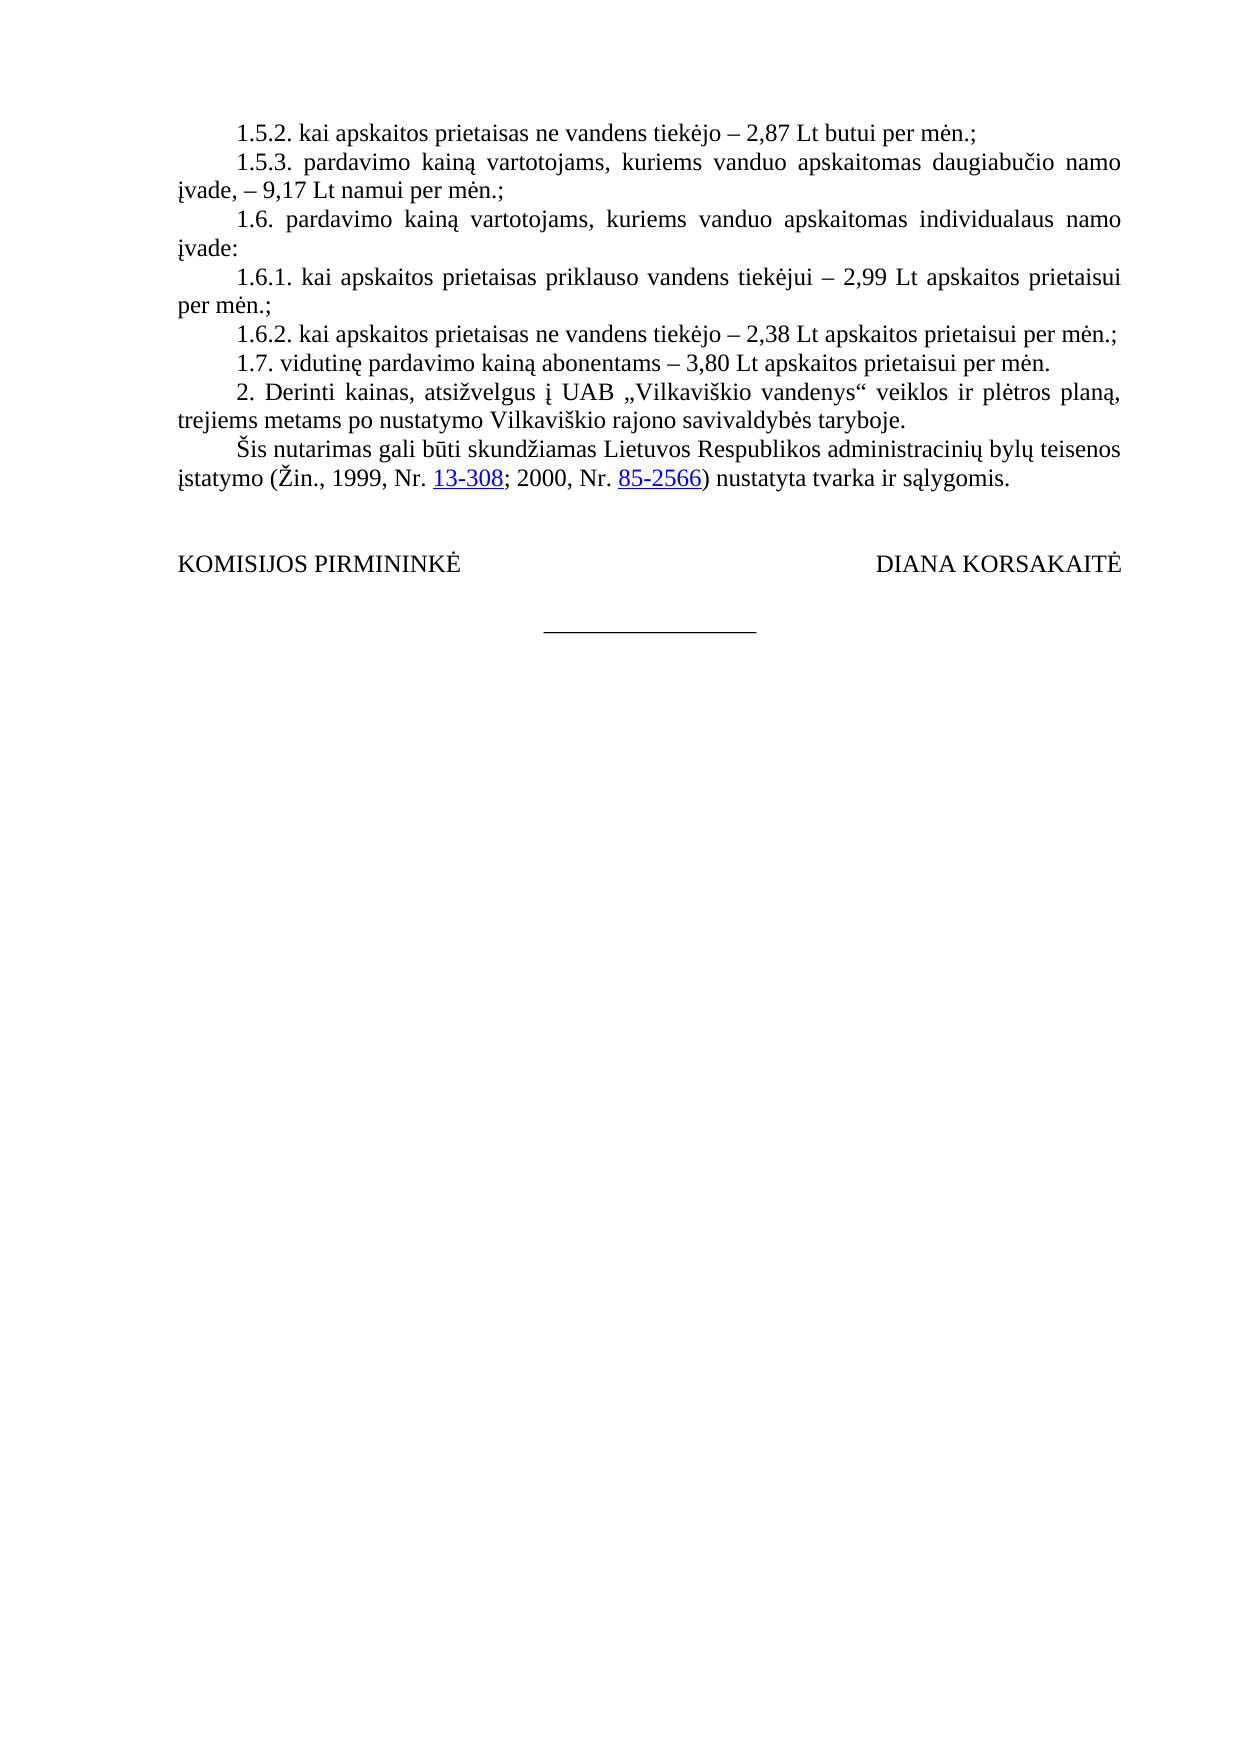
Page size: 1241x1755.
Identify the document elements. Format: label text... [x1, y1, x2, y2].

text 1.7. vidutinę pardavimo kainą abonentams – 3,80 Lt apskaitos prietaisui per mėn. [177, 348, 1122, 377]
text Komisijos pirmininkė Diana Korsakaitė [177, 549, 1122, 578]
text _________________ [177, 607, 1122, 636]
text 1.5.2. kai apskaitos prietaisas ne vandens tiekėjo – 2,87 Lt butui per mėn.; [177, 118, 1122, 147]
text 1.6.1. kai apskaitos prietaisas priklauso vandens tiekėjui – 2,99 Lt apskaitos prietaisui per mėn.; [177, 262, 1122, 319]
text 1.6.2. kai apskaitos prietaisas ne vandens tiekėjo – 2,38 Lt apskaitos prietaisui per mėn.; [177, 319, 1122, 348]
text Šis nutarimas gali būti skundžiamas Lietuvos Respublikos administracinių bylų teisenos įstatymo (Žin., 1999, Nr. 13-308; 2000, Nr. 85-2566) nustatyta tvarka ir sąlygomis. [177, 434, 1122, 492]
text 1.5.3. pardavimo kainą vartotojams, kuriems vanduo apskaitomas daugiabučio namo įvade, – 9,17 Lt namui per mėn.; [177, 147, 1122, 204]
text 2. Derinti kainas, atsižvelgus į UAB „Vilkaviškio vandenys“ veiklos ir plėtros planą, trejiems metams po nustatymo Vilkaviškio rajono savivaldybės taryboje. [177, 377, 1122, 434]
text 1.6. pardavimo kainą vartotojams, kuriems vanduo apskaitomas individualaus namo įvade: [177, 204, 1122, 262]
